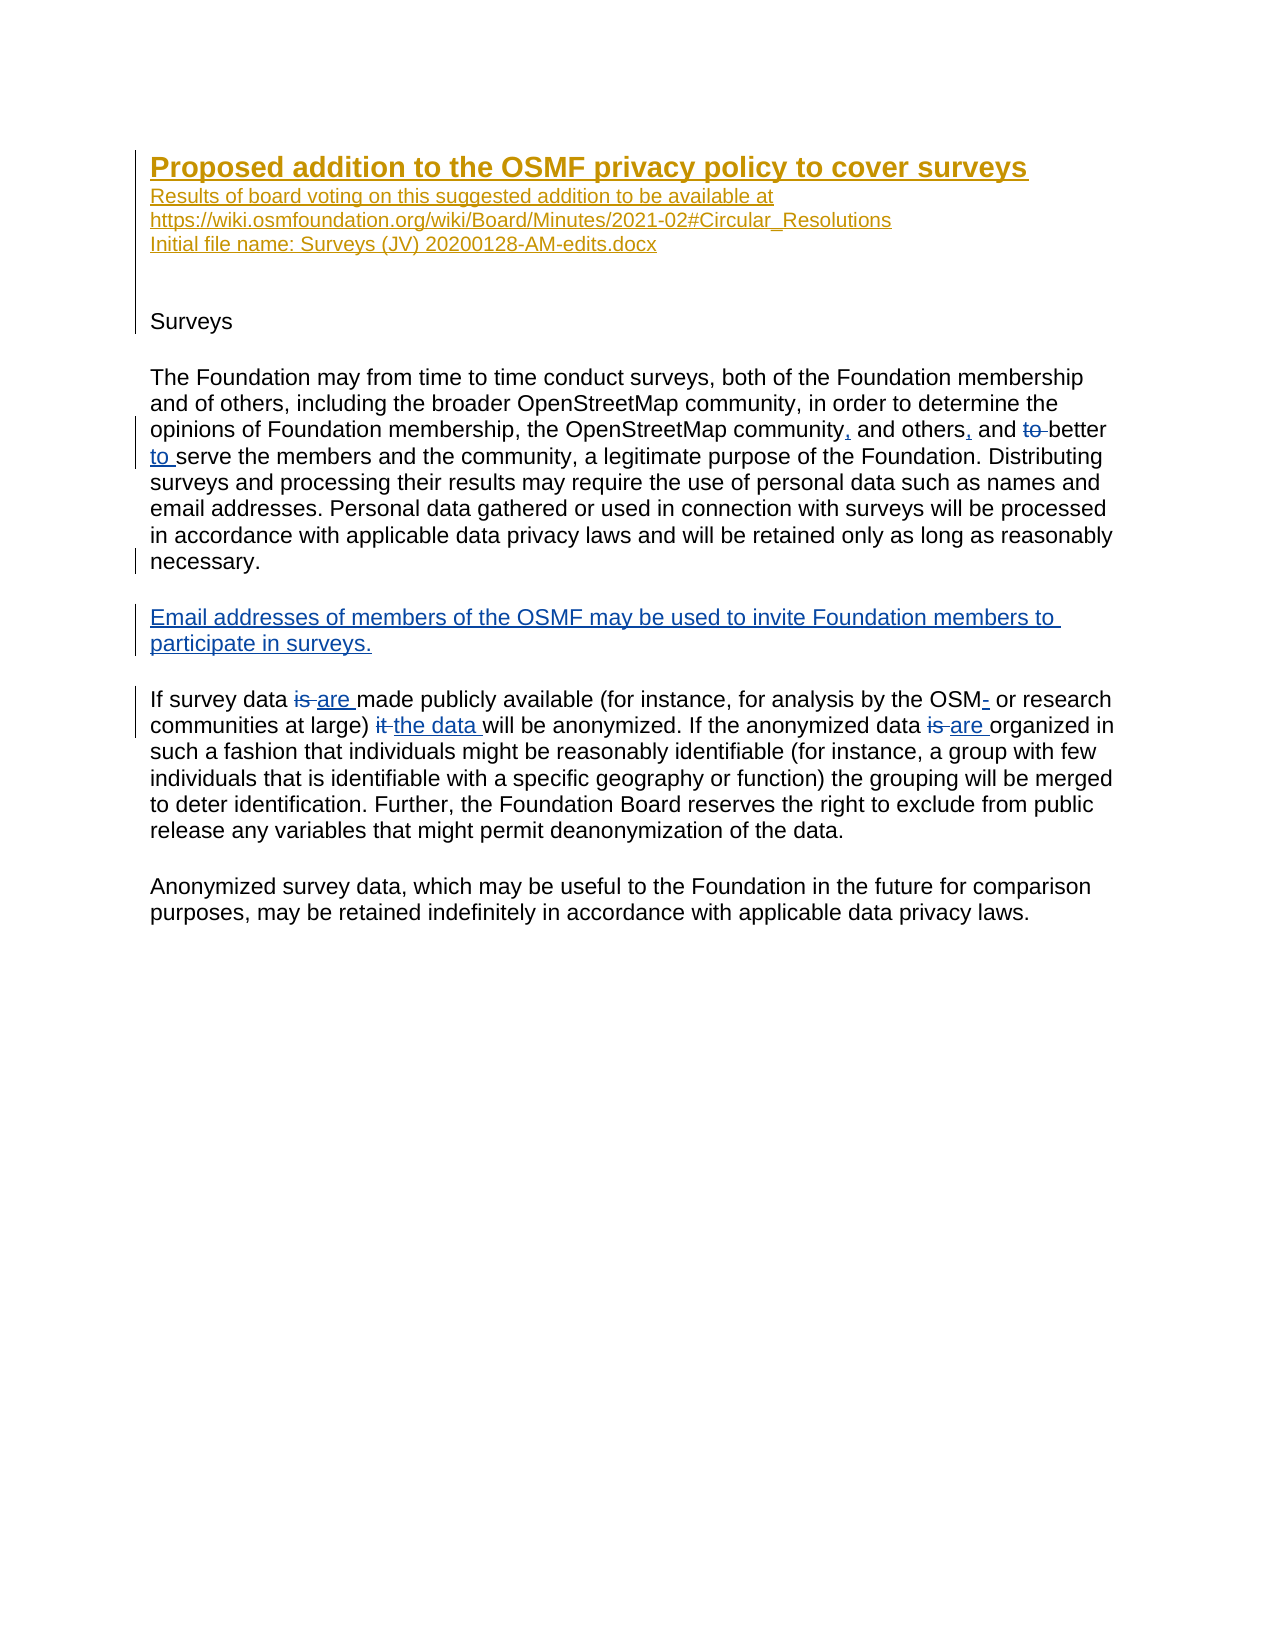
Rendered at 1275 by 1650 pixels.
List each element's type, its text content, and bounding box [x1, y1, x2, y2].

text Anonymized survey data, which may be useful to the Foundation in the future for comparison purposes, may be retained indefinitely in accordance with applicable data privacy laws. [150, 873, 1125, 926]
text https://wiki.osmfoundation.org/wiki/Board/Minutes/2021-02#Circular_Resolutions [150, 207, 1125, 231]
text Surveys [150, 308, 1125, 334]
text Initial file name: Surveys (JV) 20200128-AM-edits.docx [150, 231, 1125, 255]
text Email addresses of members of the OSMF may be used to invite Foundation members to participate in surveys. [150, 604, 1125, 656]
text The Foundation may from time to time conduct surveys, both of the Foundation membership and of others, including the broader OpenStreetMap community, in order to determine the opinions of Foundation membership, the OpenStreetMap community, and others, and better to serve the members and the community, a legitimate purpose of the Foundation. Distributing surveys and processing their results may require the use of personal data such as names and email addresses. Personal data gathered or used in connection with surveys will be processed in accordance with applicable data privacy laws and will be retained only as long as reasonably necessary. [150, 364, 1125, 574]
text Proposed addition to the OSMF privacy policy to cover surveys [150, 150, 1125, 183]
text Results of board voting on this suggested addition to be available at [150, 183, 1125, 207]
text If survey data are made publicly available (for instance, for analysis by the OSM- or research communities at large) the data will be anonymized. If the anonymized data are organized in such a fashion that individuals might be reasonably identifiable (for instance, a group with few individuals that is identifiable with a specific geography or function) the grouping will be merged to deter identification. Further, the Foundation Board reserves the right to exclude from public release any variables that might permit deanonymization of the data. [150, 686, 1125, 844]
